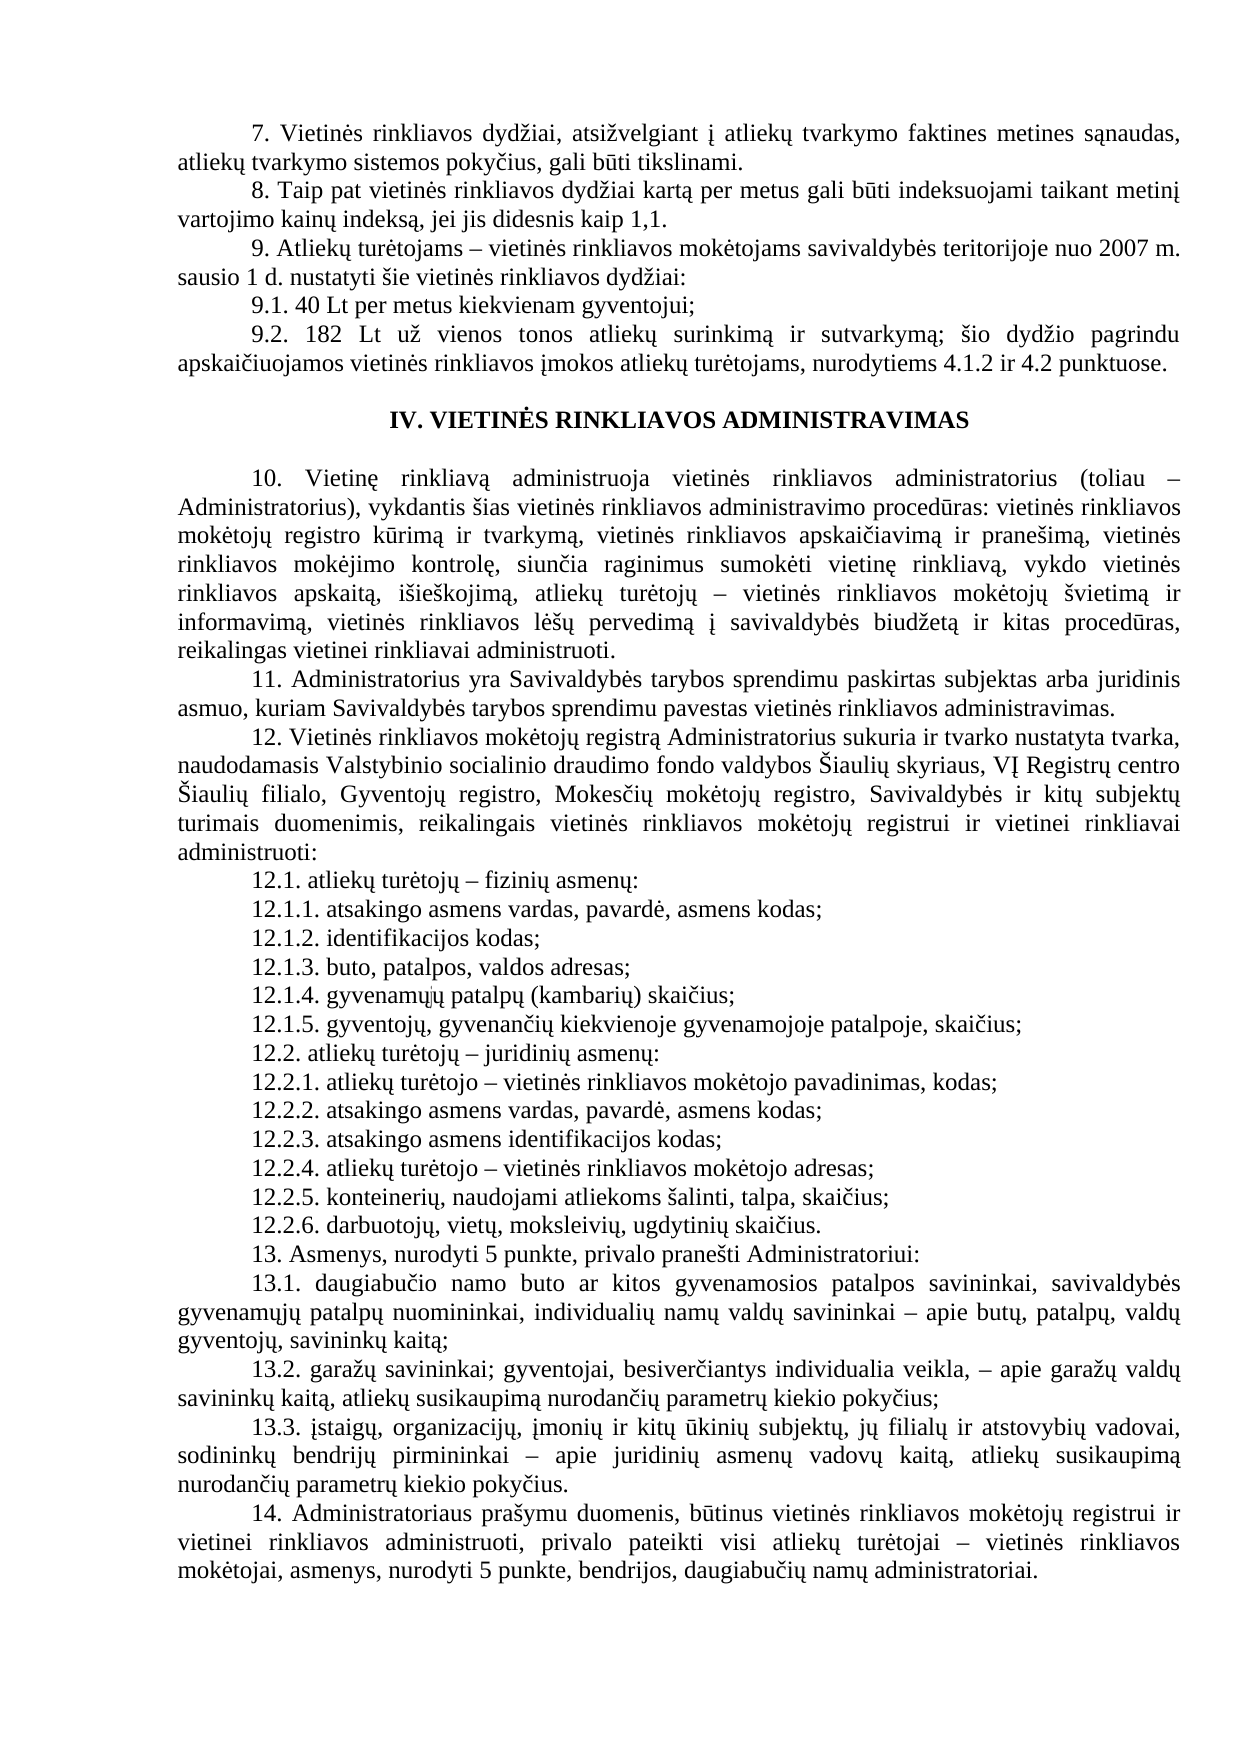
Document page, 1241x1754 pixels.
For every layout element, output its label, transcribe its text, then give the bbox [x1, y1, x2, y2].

text 12.1.5. gyventojų, gyvenančių kiekvienoje gyvenamojoje patalpoje, skaičius; [177, 1009, 1181, 1038]
text 12.2.6. darbuotojų, vietų, moksleivių, ugdytinių skaičius. [177, 1211, 1181, 1239]
text 14. Administratoriaus prašymu duomenis, būtinus vietinės rinkliavos mokėtojų registrui ir vietinei rinkliavos administruoti, privalo pateikti visi atliekų turėtojai – vietinės rinkliavos mokėtojai, asmenys, nurodyti 5 punkte, bendrijos, daugiabučių namų administratoriai. [177, 1498, 1181, 1584]
text 10. Vietinę rinkliavą administruoja vietinės rinkliavos administratorius (toliau – Administratorius), vykdantis šias vietinės rinkliavos administravimo procedūras: vietinės rinkliavos mokėtojų registro kūrimą ir tvarkymą, vietinės rinkliavos apskaičiavimą ir pranešimą, vietinės rinkliavos mokėjimo kontrolę, siunčia raginimus sumokėti vietinę rinkliavą, vykdo vietinės rinkliavos apskaitą, išieškojimą, atliekų turėtojų – vietinės rinkliavos mokėtojų švietimą ir informavimą, vietinės rinkliavos lėšų pervedimą į savivaldybės biudžetą ir kitas procedūras, reikalingas vietinei rinkliavai administruoti. [177, 463, 1181, 664]
text 11. Administratorius yra Savivaldybės tarybos sprendimu paskirtas subjektas arba juridinis asmuo, kuriam Savivaldybės tarybos sprendimu pavestas vietinės rinkliavos administravimas. [177, 664, 1181, 722]
text 13.2. garažų savininkai; gyventojai, besiverčiantys individualia veikla, – apie garažų valdų savininkų kaitą, atliekų susikaupimą nurodančių parametrų kiekio pokyčius; [177, 1354, 1181, 1412]
text 12.1. atliekų turėtojų – fizinių asmenų: [177, 866, 1181, 894]
text 12.2. atliekų turėtojų – juridinių asmenų: [177, 1038, 1181, 1067]
text 8. Taip pat vietinės rinkliavos dydžiai kartą per metus gali būti indeksuojami taikant metinį vartojimo kainų indeksą, jei jis didesnis kaip 1,1. [177, 176, 1181, 233]
text 12.1.3. buto, patalpos, valdos adresas; [177, 952, 1181, 981]
text 13. Asmenys, nurodyti 5 punkte, privalo pranešti Administratoriui: [177, 1239, 1181, 1268]
text 12. Vietinės rinkliavos mokėtojų registrą Administratorius sukuria ir tvarko nustatyta tvarka, naudodamasis Valstybinio socialinio draudimo fondo valdybos Šiaulių skyriaus, VĮ Registrų centro Šiaulių filialo, Gyventojų registro, Mokesčių mokėtojų registro, Savivaldybės ir kitų subjektų turimais duomenimis, reikalingais vietinės rinkliavos mokėtojų registrui ir vietinei rinkliavai administruoti: [177, 722, 1181, 866]
text 9. Atliekų turėtojams – vietinės rinkliavos mokėtojams savivaldybės teritorijoje nuo 2007 m. sausio 1 d. nustatyti šie vietinės rinkliavos dydžiai: [177, 233, 1181, 291]
text 12.1.1. atsakingo asmens vardas, pavardė, asmens kodas; [177, 894, 1181, 923]
text 12.2.1. atliekų turėtojo – vietinės rinkliavos mokėtojo pavadinimas, kodas; [177, 1067, 1181, 1096]
text 7. Vietinės rinkliavos dydžiai, atsižvelgiant į atliekų tvarkymo faktines metines sąnaudas, atliekų tvarkymo sistemos pokyčius, gali būti tikslinami. [177, 118, 1181, 176]
text 12.2.5. konteinerių, naudojami atliekoms šalinti, talpa, skaičius; [177, 1182, 1181, 1211]
text 12.2.4. atliekų turėtojo – vietinės rinkliavos mokėtojo adresas; [177, 1153, 1181, 1182]
text 9.1. 40 Lt per metus kiekvienam gyventojui; [177, 291, 1181, 319]
text 13.3. įstaigų, organizacijų, įmonių ir kitų ūkinių subjektų, jų filialų ir atstovybių vadovai, sodininkų bendrijų pirmininkai – apie juridinių asmenų vadovų kaitą, atliekų susikaupimą nurodančių parametrų kiekio pokyčius. [177, 1412, 1181, 1498]
text 9.2. 182 Lt už vienos tonos atliekų surinkimą ir sutvarkymą; šio dydžio pagrindu apskaičiuojamos vietinės rinkliavos įmokos atliekų turėtojams, nurodytiems 4.1.2 ir 4.2 punktuose. [177, 319, 1181, 377]
text 12.1.4. gyvenamųjų patalpų (kambarių) skaičius; [177, 981, 1181, 1009]
text 13.1. daugiabučio namo buto ar kitos gyvenamosios patalpos savininkai, savivaldybės gyvenamųjų patalpų nuomininkai, individualių namų valdų savininkai – apie butų, patalpų, valdų gyventojų, savininkų kaitą; [177, 1268, 1181, 1354]
text 12.1.2. identifikacijos kodas; [177, 923, 1181, 952]
text 12.2.3. atsakingo asmens identifikacijos kodas; [177, 1124, 1181, 1153]
text IV. VIETINĖS RINKLIAVOS ADMINISTRAVIMAS [177, 406, 1181, 434]
text 12.2.2. atsakingo asmens vardas, pavardė, asmens kodas; [177, 1096, 1181, 1124]
